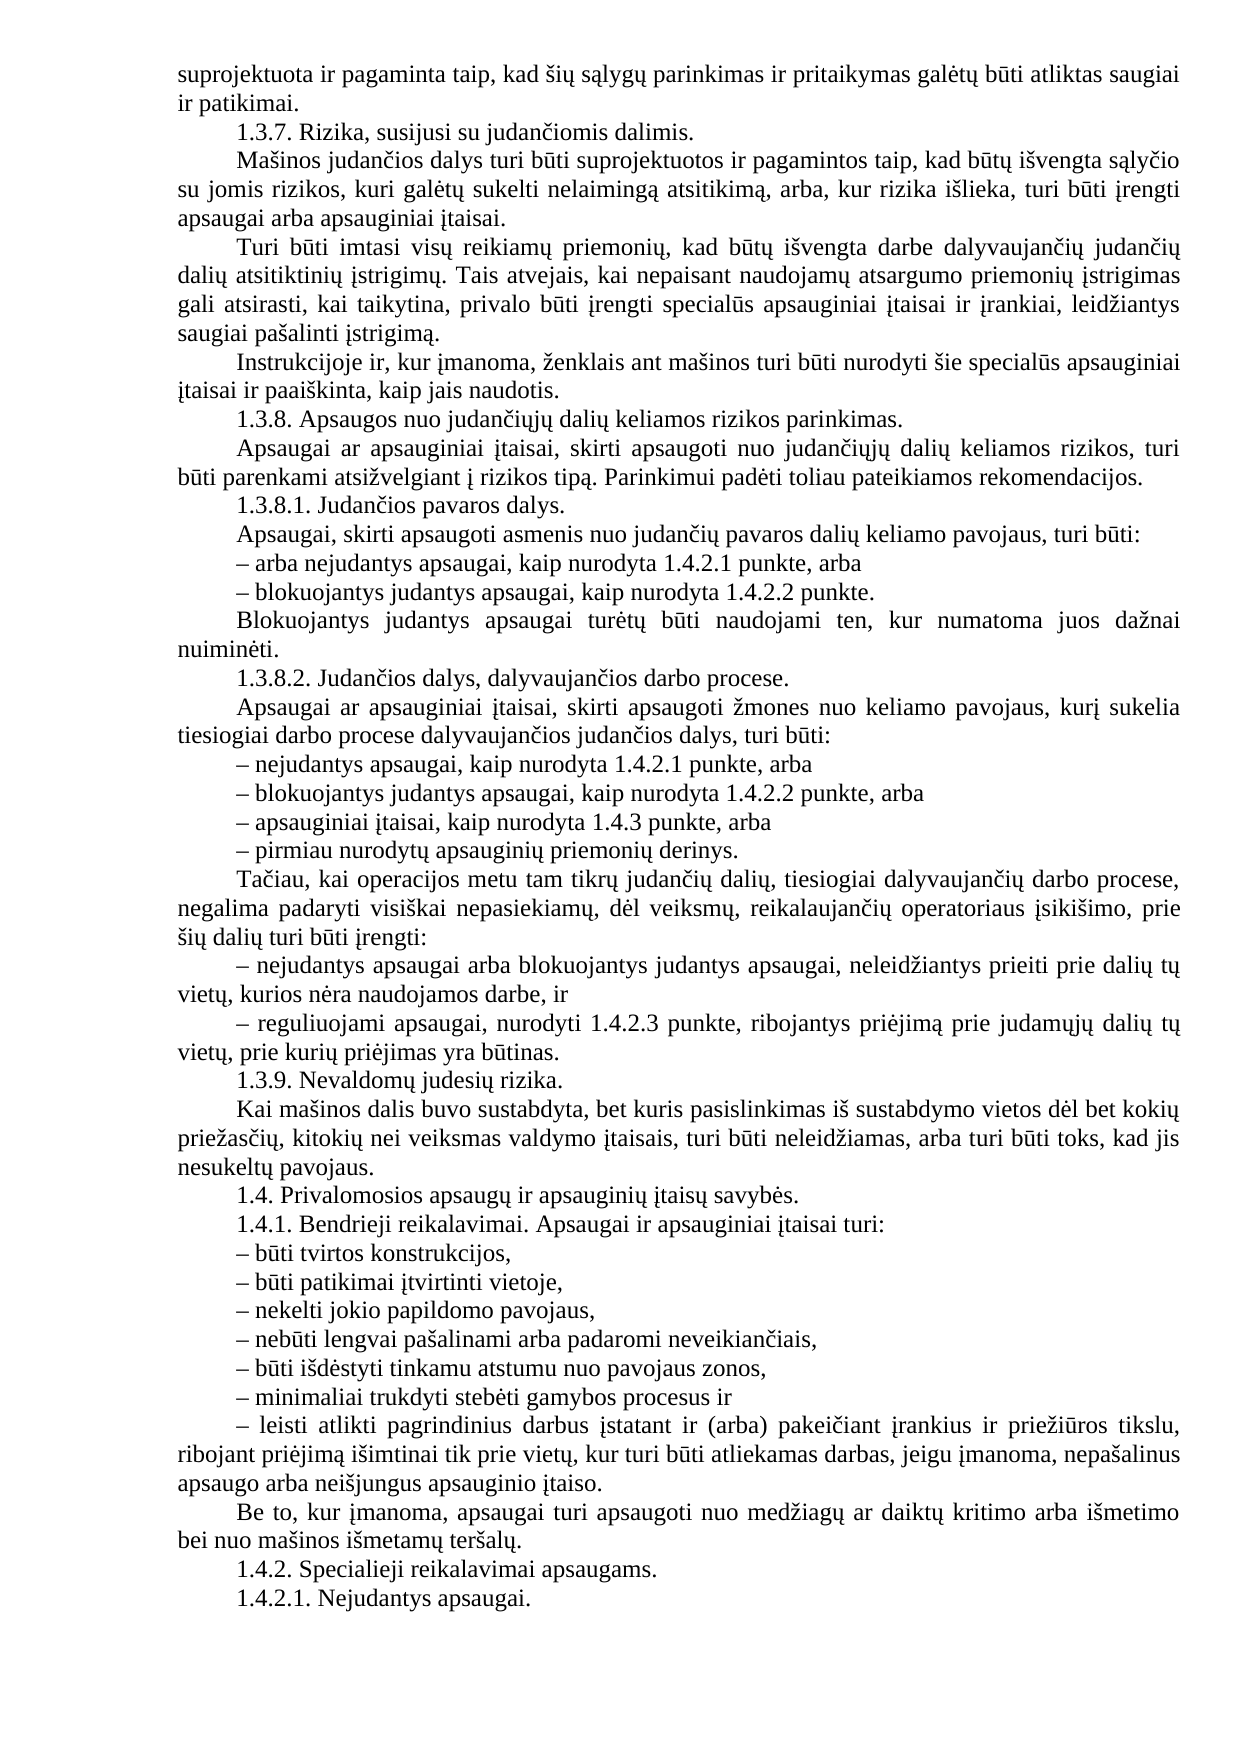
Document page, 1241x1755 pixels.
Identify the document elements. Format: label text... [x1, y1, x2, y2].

text – nejudantys apsaugai, kaip nurodyta 1.4.2.1 punkte, arba [177, 749, 1181, 778]
text – nebūti lengvai pašalinami arba padaromi neveikiančiais, [177, 1324, 1181, 1353]
text – būti tvirtos konstrukcijos, [177, 1238, 1181, 1267]
text Tačiau, kai operacijos metu tam tikrų judančių dalių, tiesiogiai dalyvaujančių darbo procese, negalima padaryti visiškai nepasiekiamų, dėl veiksmų, reikalaujančių operatoriaus įsikišimo, prie šių dalių turi būti įrengti: [177, 864, 1181, 950]
text – nejudantys apsaugai arba blokuojantys judantys apsaugai, neleidžiantys prieiti prie dalių tų vietų, kurios nėra naudojamos darbe, ir [177, 950, 1181, 1008]
text – būti patikimai įtvirtinti vietoje, [177, 1267, 1181, 1295]
text Apsaugai, skirti apsaugoti asmenis nuo judančių pavaros dalių keliamo pavojaus, turi būti: [177, 519, 1181, 548]
text Kai mašinos dalis buvo sustabdyta, bet kuris pasislinkimas iš sustabdymo vietos dėl bet kokių priežasčių, kitokių nei veiksmas valdymo įtaisais, turi būti neleidžiamas, arba turi būti toks, kad jis nesukeltų pavojaus. [177, 1094, 1181, 1180]
text Apsaugai ar apsauginiai įtaisai, skirti apsaugoti nuo judančiųjų dalių keliamos rizikos, turi būti parenkami atsižvelgiant į rizikos tipą. Parinkimui padėti toliau pateikiamos rekomendacijos. [177, 433, 1181, 490]
text Turi būti imtasi visų reikiamų priemonių, kad būtų išvengta darbe dalyvaujančių judančių dalių atsitiktinių įstrigimų. Tais atvejais, kai nepaisant naudojamų atsargumo priemonių įstrigimas gali atsirasti, kai taikytina, privalo būti įrengti specialūs apsauginiai įtaisai ir įrankiai, leidžiantys saugiai pašalinti įstrigimą. [177, 232, 1181, 347]
text Be to, kur įmanoma, apsaugai turi apsaugoti nuo medžiagų ar daiktų kritimo arba išmetimo bei nuo mašinos išmetamų teršalų. [177, 1497, 1181, 1554]
text – arba nejudantys apsaugai, kaip nurodyta 1.4.2.1 punkte, arba [177, 548, 1181, 577]
text – reguliuojami apsaugai, nurodyti 1.4.2.3 punkte, ribojantys priėjimą prie judamųjų dalių tų vietų, prie kurių priėjimas yra būtinas. [177, 1008, 1181, 1065]
text 1.4.2. Specialieji reikalavimai apsaugams. [177, 1554, 1181, 1583]
text Mašinos judančios dalys turi būti suprojektuotos ir pagamintos taip, kad būtų išvengta sąlyčio su jomis rizikos, kuri galėtų sukelti nelaimingą atsitikimą, arba, kur rizika išlieka, turi būti įrengti apsaugai arba apsauginiai įtaisai. [177, 145, 1181, 232]
text – pirmiau nurodytų apsauginių priemonių derinys. [177, 835, 1181, 864]
text Blokuojantys judantys apsaugai turėtų būti naudojami ten, kur numatoma juos dažnai nuiminėti. [177, 605, 1181, 663]
text 1.3.8.2. Judančios dalys, dalyvaujančios darbo procese. [177, 663, 1181, 692]
text 1.3.8. Apsaugos nuo judančiųjų dalių keliamos rizikos parinkimas. [177, 404, 1181, 433]
text – minimaliai trukdyti stebėti gamybos procesus ir [177, 1382, 1181, 1410]
text suprojektuota ir pagaminta taip, kad šių sąlygų parinkimas ir pritaikymas galėtų būti atliktas saugiai ir patikimai. [177, 59, 1181, 117]
text – blokuojantys judantys apsaugai, kaip nurodyta 1.4.2.2 punkte. [177, 577, 1181, 605]
text 1.4.2.1. Nejudantys apsaugai. [177, 1583, 1181, 1612]
text 1.4. Privalomosios apsaugų ir apsauginių įtaisų savybės. [177, 1180, 1181, 1209]
text Instrukcijoje ir, kur įmanoma, ženklais ant mašinos turi būti nurodyti šie specialūs apsauginiai įtaisai ir paaiškinta, kaip jais naudotis. [177, 347, 1181, 404]
text – leisti atlikti pagrindinius darbus įstatant ir (arba) pakeičiant įrankius ir priežiūros tikslu, ribojant priėjimą išimtinai tik prie vietų, kur turi būti atliekamas darbas, jeigu įmanoma, nepašalinus apsaugo arba neišjungus apsauginio įtaiso. [177, 1410, 1181, 1497]
text Apsaugai ar apsauginiai įtaisai, skirti apsaugoti žmones nuo keliamo pavojaus, kurį sukelia tiesiogiai darbo procese dalyvaujančios judančios dalys, turi būti: [177, 692, 1181, 749]
text 1.4.1. Bendrieji reikalavimai. Apsaugai ir apsauginiai įtaisai turi: [177, 1209, 1181, 1238]
text – būti išdėstyti tinkamu atstumu nuo pavojaus zonos, [177, 1353, 1181, 1382]
text 1.3.7. Rizika, susijusi su judančiomis dalimis. [177, 117, 1181, 145]
text – blokuojantys judantys apsaugai, kaip nurodyta 1.4.2.2 punkte, arba [177, 778, 1181, 807]
text 1.3.8.1. Judančios pavaros dalys. [177, 490, 1181, 519]
text – apsauginiai įtaisai, kaip nurodyta 1.4.3 punkte, arba [177, 807, 1181, 835]
text 1.3.9. Nevaldomų judesių rizika. [177, 1065, 1181, 1094]
text – nekelti jokio papildomo pavojaus, [177, 1295, 1181, 1324]
